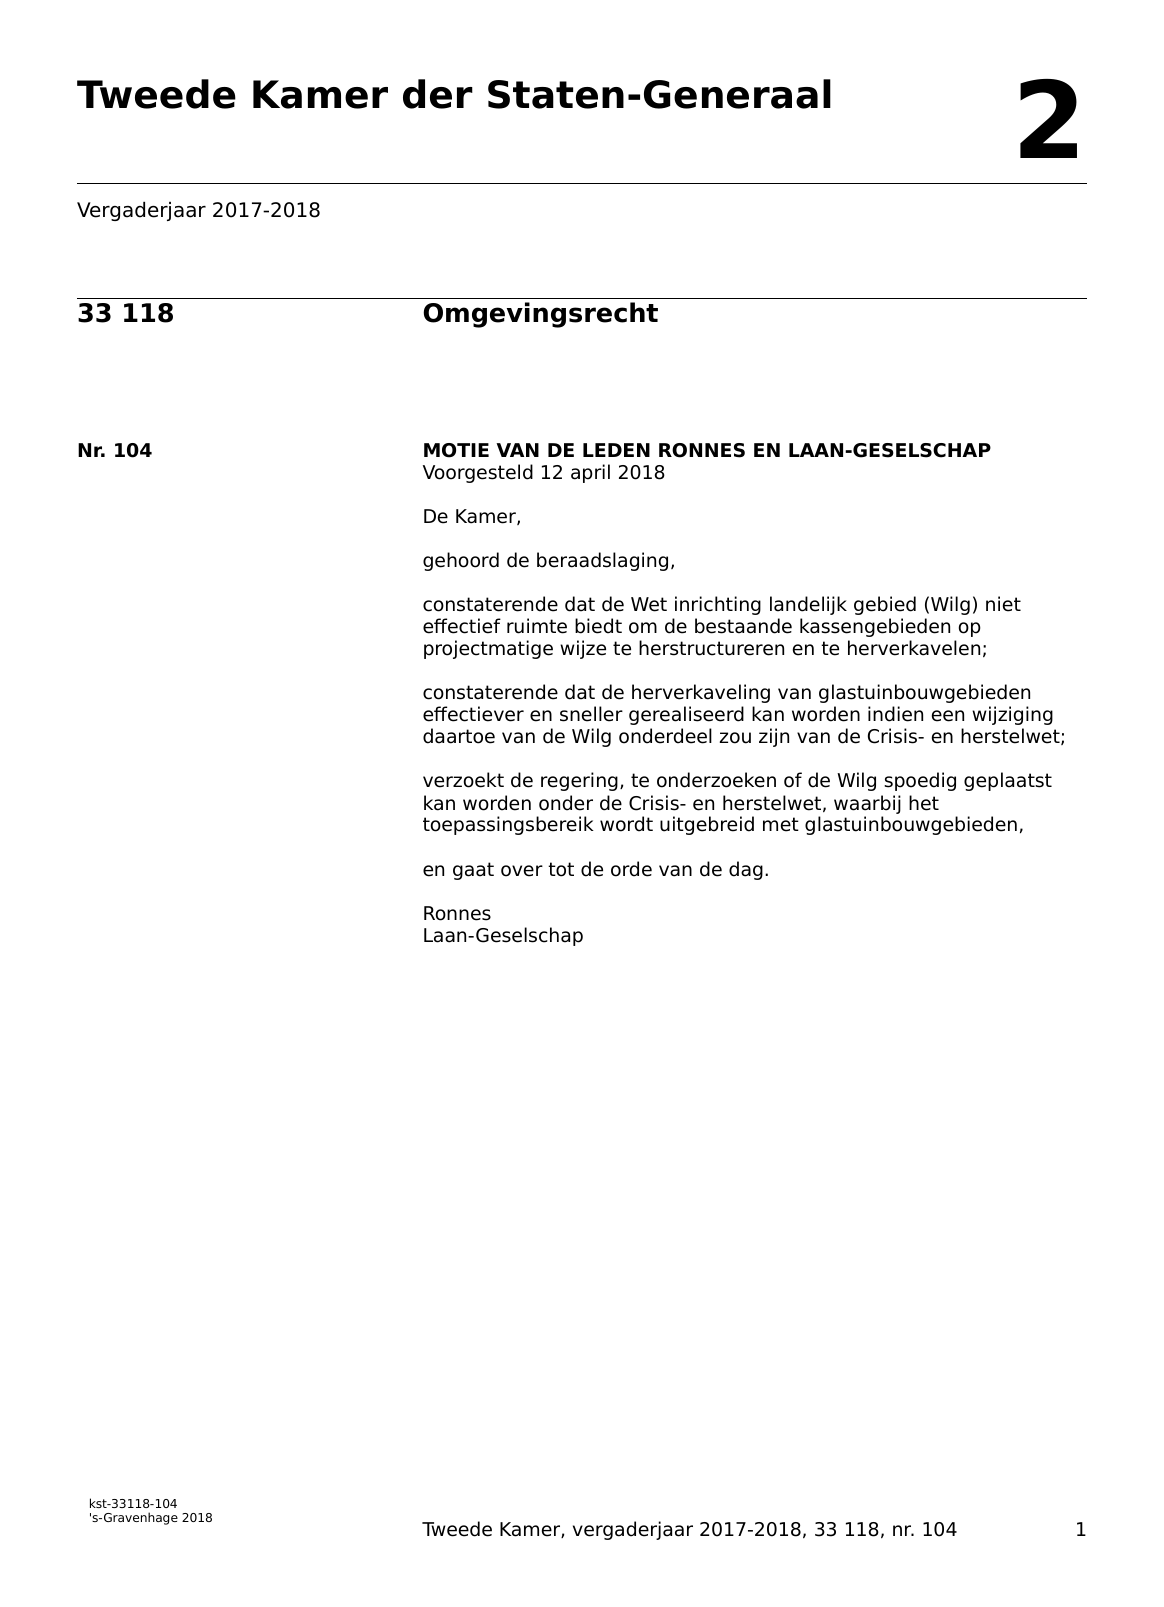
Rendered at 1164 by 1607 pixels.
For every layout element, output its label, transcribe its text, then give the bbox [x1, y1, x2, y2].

text kst-33118-104 [88, 1497, 323, 1511]
text gehoord de beraadslaging, [422, 550, 1087, 572]
text Laan-Geselschap [422, 925, 1087, 947]
subtitle Nr. 104 MOTIE VAN DE LEDEN RONNES EN LAAN-GESELSCHAP [77, 440, 1087, 462]
text constaterende dat de Wet inrichting landelijk gebied (Wilg) niet effectief ruimte biedt om de bestaande kassengebieden op projectmatige wijze te herstructureren en te herverkavelen; [422, 594, 1087, 660]
table_cell Vergaderjaar 2017-2018 [77, 184, 1087, 298]
text Voorgesteld 12 april 2018 [422, 462, 1087, 484]
text constaterende dat de herverkaveling van glastuinbouwgebieden effectiever en sneller gerealiseerd kan worden indien een wijziging daartoe van de Wilg onderdeel zou zijn van de Crisis- en herstelwet; [422, 682, 1087, 748]
text verzoekt de regering, te onderzoeken of de Wilg spoedig geplaatst kan worden onder de Crisis- en herstelwet, waarbij het toepassingsbereik wordt uitgebreid met glastuinbouwgebieden, [422, 770, 1087, 836]
text en gaat over tot de orde van de dag. [422, 858, 1087, 881]
table_header 2 [886, 59, 1087, 183]
subtitle 33 118 Omgevingsrecht [77, 299, 1087, 329]
text Ronnes [422, 903, 1087, 925]
text 's-Gravenhage 2018 [88, 1511, 323, 1525]
table_header Tweede Kamer der Staten-Generaal [77, 59, 886, 183]
text De Kamer, [422, 506, 1087, 528]
